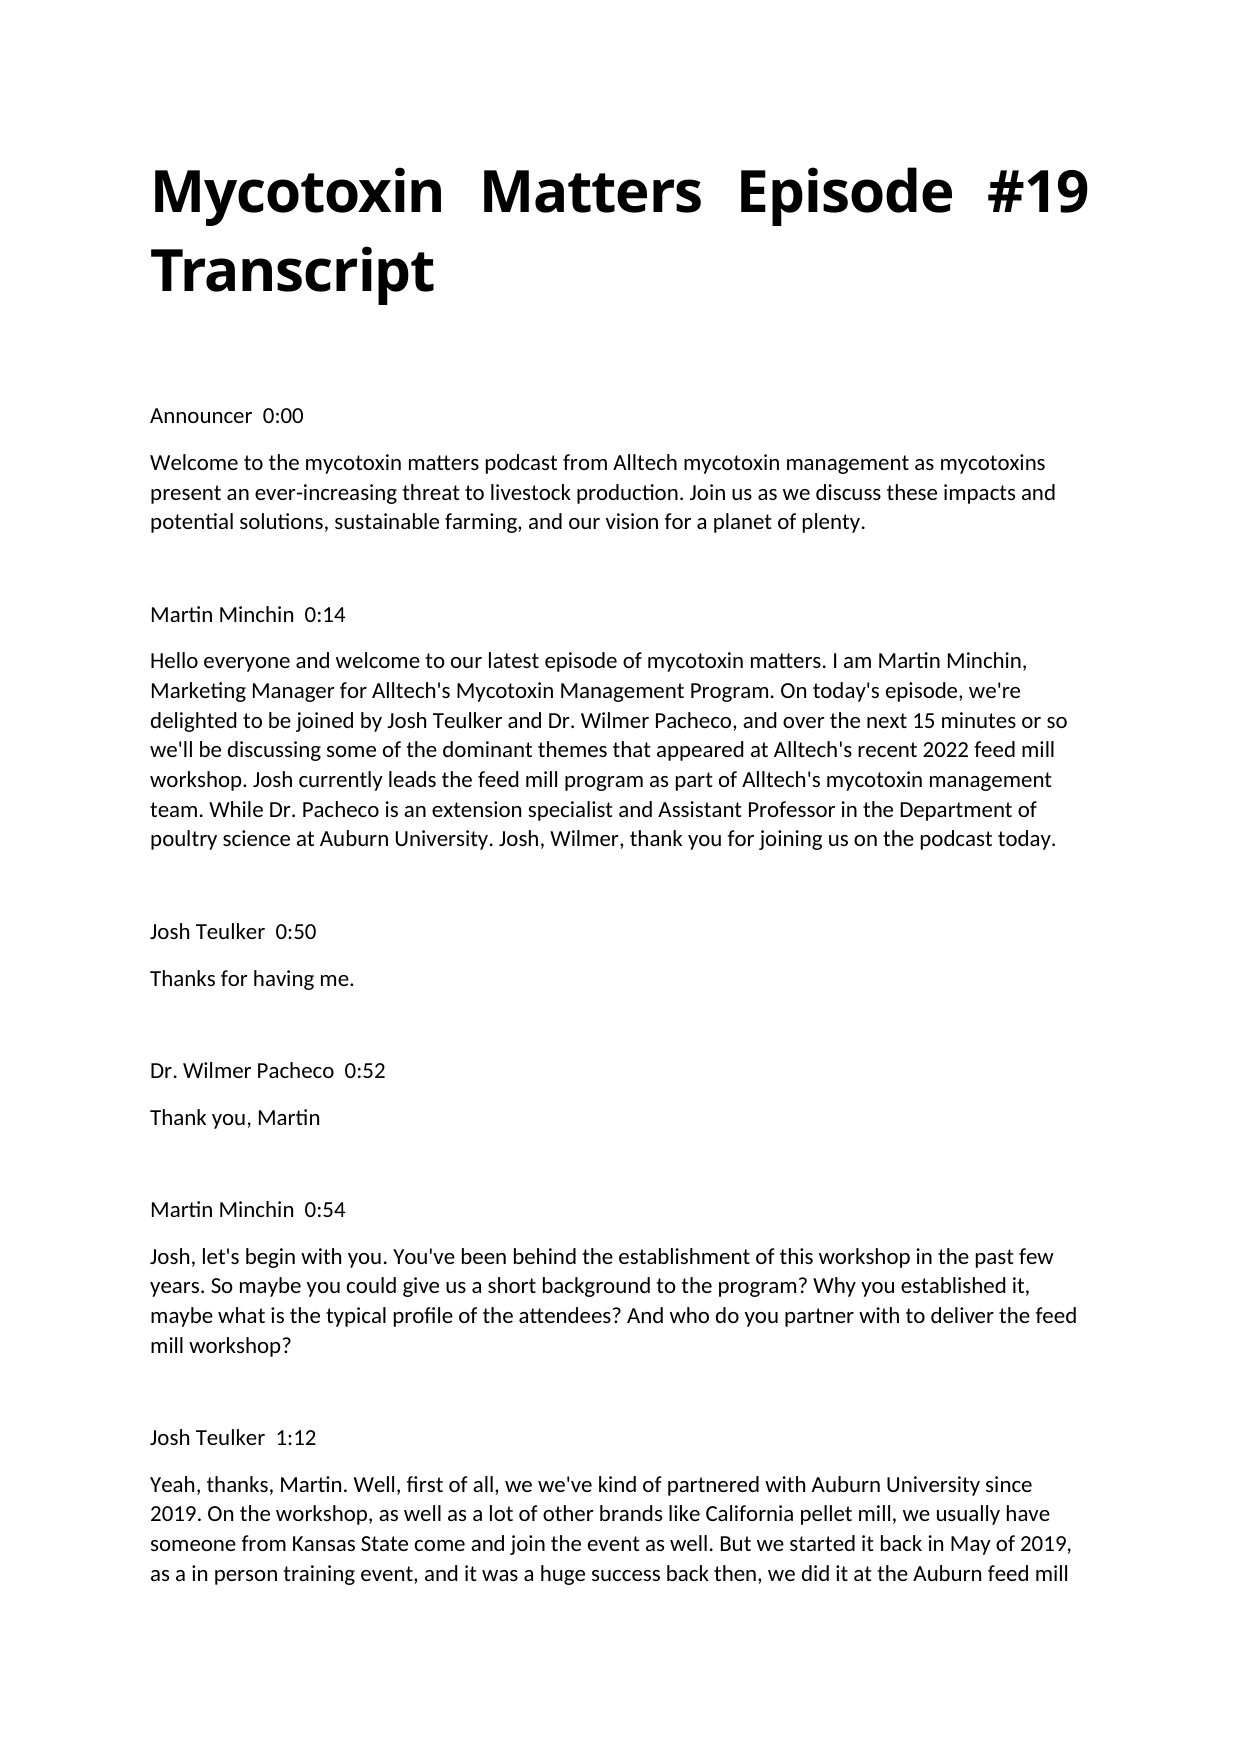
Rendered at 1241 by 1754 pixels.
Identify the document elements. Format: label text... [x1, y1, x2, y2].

text Martin Minchin 0:14 [150, 600, 1090, 628]
text Welcome to the mycotoxin matters podcast from Alltech mycotoxin management as mycotoxins present an ever-increasing threat to livestock production. Join us as we discuss these impacts and potential solutions, sustainable farming, and our vision for a planet of plenty. [150, 448, 1090, 535]
text Martin Minchin 0:54 [150, 1195, 1090, 1223]
text Hello everyone and welcome to our latest episode of mycotoxin matters. I am Martin Minchin, Marketing Manager for Alltech's Mycotoxin Management Program. On today's episode, we're delighted to be joined by Josh Teulker and Dr. Wilmer Pacheco, and over the next 15 minutes or so we'll be discussing some of the dominant themes that appeared at Alltech's recent 2022 feed mill workshop. Josh currently leads the feed mill program as part of Alltech's mycotoxin management team. While Dr. Pacheco is an extension specialist and Assistant Professor in the Department of poultry science at Auburn University. Josh, Wilmer, thank you for joining us on the podcast today. [150, 646, 1090, 853]
text Announcer 0:00 [150, 402, 1090, 430]
text Yeah, thanks, Martin. Well, first of all, we we've kind of partnered with Auburn University since 2019. On the workshop, as well as a lot of other brands like California pellet mill, we usually have someone from Kansas State come and join the event as well. But we started it back in May of 2019, as a in person training event, and it was a huge success back then, we did it at the Auburn feed mill [150, 1470, 1090, 1587]
text Dr. Wilmer Pacheco 0:52 [150, 1056, 1090, 1084]
text Josh Teulker 0:50 [150, 917, 1090, 945]
text Thank you, Martin [150, 1103, 1090, 1131]
text Thanks for having me. [150, 964, 1090, 992]
title Mycotoxin Matters Episode #19 Transcript [150, 150, 1090, 309]
text Josh, let's begin with you. You've been behind the establishment of this workshop in the past few years. So maybe you could give us a short background to the program? Why you established it, maybe what is the typical profile of the attendees? And who do you partner with to deliver the feed mill workshop? [150, 1242, 1090, 1359]
text Josh Teulker 1:12 [150, 1423, 1090, 1452]
